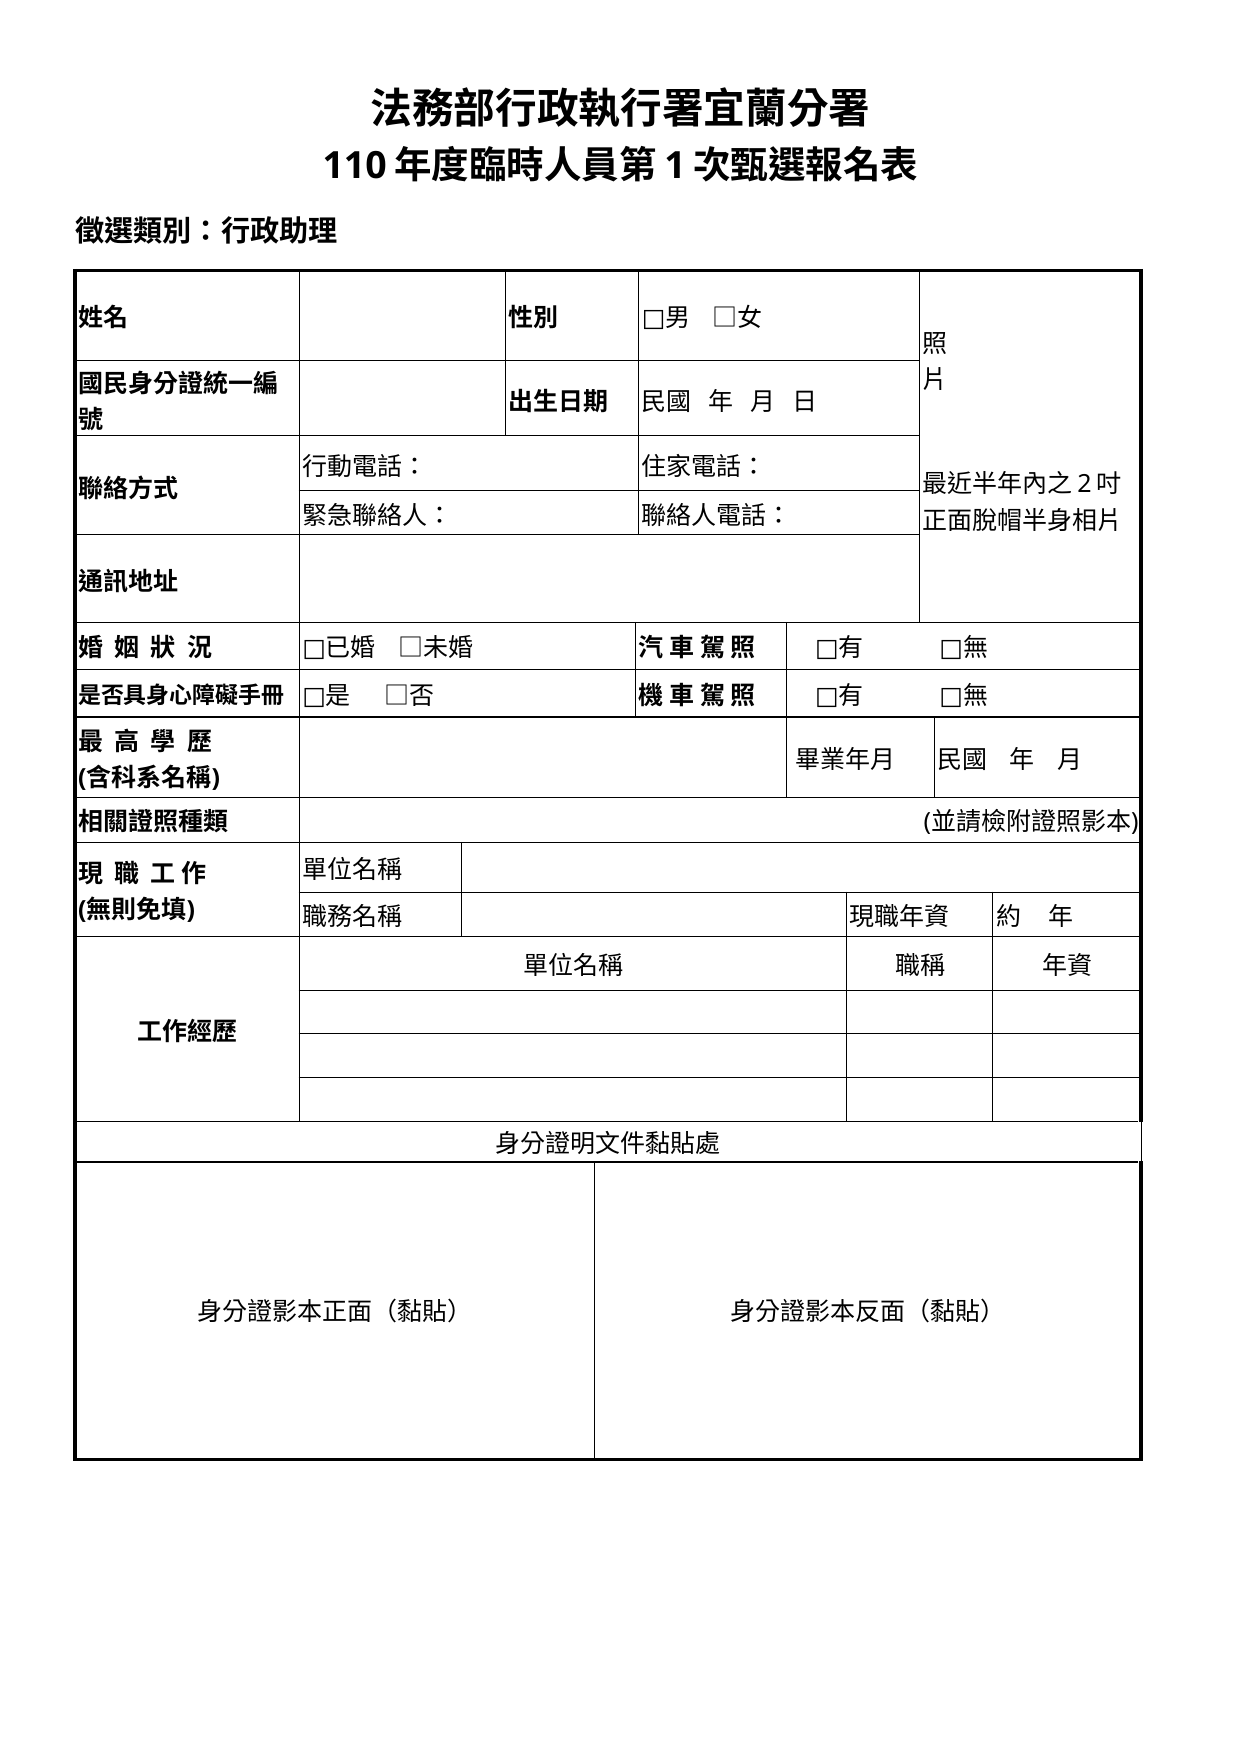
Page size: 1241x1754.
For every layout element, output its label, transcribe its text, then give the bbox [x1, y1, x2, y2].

subtitle 徵選類別：行政助理 [75, 208, 1165, 250]
table_cell 通訊地址 [77, 535, 299, 622]
table_cell 身分證影本正面（黏貼） [77, 1163, 594, 1458]
table_cell 約 年 [993, 893, 1139, 936]
table_cell (並請檢附證照影本) [300, 798, 1139, 842]
table_header □男 □女 [639, 272, 919, 360]
table_cell 年資 [993, 937, 1139, 990]
table_cell 民國 年 月 [935, 718, 1139, 797]
table_cell [847, 991, 992, 1032]
table_cell □是 □否 [300, 670, 635, 716]
text 法務部行政執行署宜蘭分署 [75, 75, 1165, 135]
table_cell 畢業年月 [787, 718, 934, 797]
table_cell □有 □無 [787, 670, 1139, 716]
table_header 照 片 最近半年內之2吋正面脫帽半身相片 [920, 272, 1139, 622]
table_cell 身分證明文件黏貼處 [77, 1121, 1141, 1161]
table_cell 汽 車 駕 照 [636, 623, 786, 669]
table_cell 單位名稱 [300, 843, 461, 892]
table_cell 最 高 學 歷 (含科系名稱) [77, 718, 299, 797]
table_cell [993, 991, 1139, 1032]
table_cell 機 車 駕 照 [636, 670, 786, 716]
table_cell 相關證照種類 [77, 798, 299, 842]
table_cell 現 職 工 作 (無則免填) [77, 843, 299, 936]
table_cell 現職年資 [847, 893, 992, 936]
table_cell [300, 991, 846, 1032]
table_cell [847, 1078, 992, 1121]
table_cell 民國 年 月 日 [639, 361, 919, 435]
table_cell □有 □無 [787, 623, 1139, 669]
table_cell [300, 1078, 846, 1121]
table_cell 出生日期 [506, 361, 638, 435]
text 110年度臨時人員第1次甄選報名表 [75, 135, 1165, 190]
table_cell [300, 1034, 846, 1077]
table_cell [300, 718, 786, 797]
table_cell 婚 姻 狀 況 [77, 623, 299, 669]
table_cell 是否具身心障礙手冊 [77, 670, 299, 716]
table_cell [847, 1034, 992, 1077]
table_header 姓名 [77, 272, 299, 360]
table_cell [300, 361, 505, 435]
table_cell 住家電話： [639, 436, 919, 490]
table_cell [300, 535, 919, 622]
table_header [300, 272, 505, 360]
table_cell [462, 893, 846, 936]
table_cell 職務名稱 [300, 893, 461, 936]
table_cell 國民身分證統一編號 [77, 361, 299, 435]
table_cell 工作經歷 [77, 937, 299, 1121]
table_cell 職稱 [847, 937, 992, 990]
table_cell [993, 1078, 1139, 1121]
table_cell 單位名稱 [300, 937, 846, 990]
table_cell □已婚 □未婚 [300, 623, 635, 669]
table_cell 緊急聯絡人： [300, 491, 638, 534]
table_cell [993, 1034, 1139, 1077]
table_cell 行動電話： [300, 436, 638, 490]
table_cell 身分證影本反面（黏貼） [595, 1161, 1139, 1458]
table_cell 聯絡人電話： [639, 491, 919, 534]
table_header 性別 [506, 272, 638, 360]
table_cell 聯絡方式 [77, 436, 299, 534]
table_cell [462, 843, 1139, 892]
